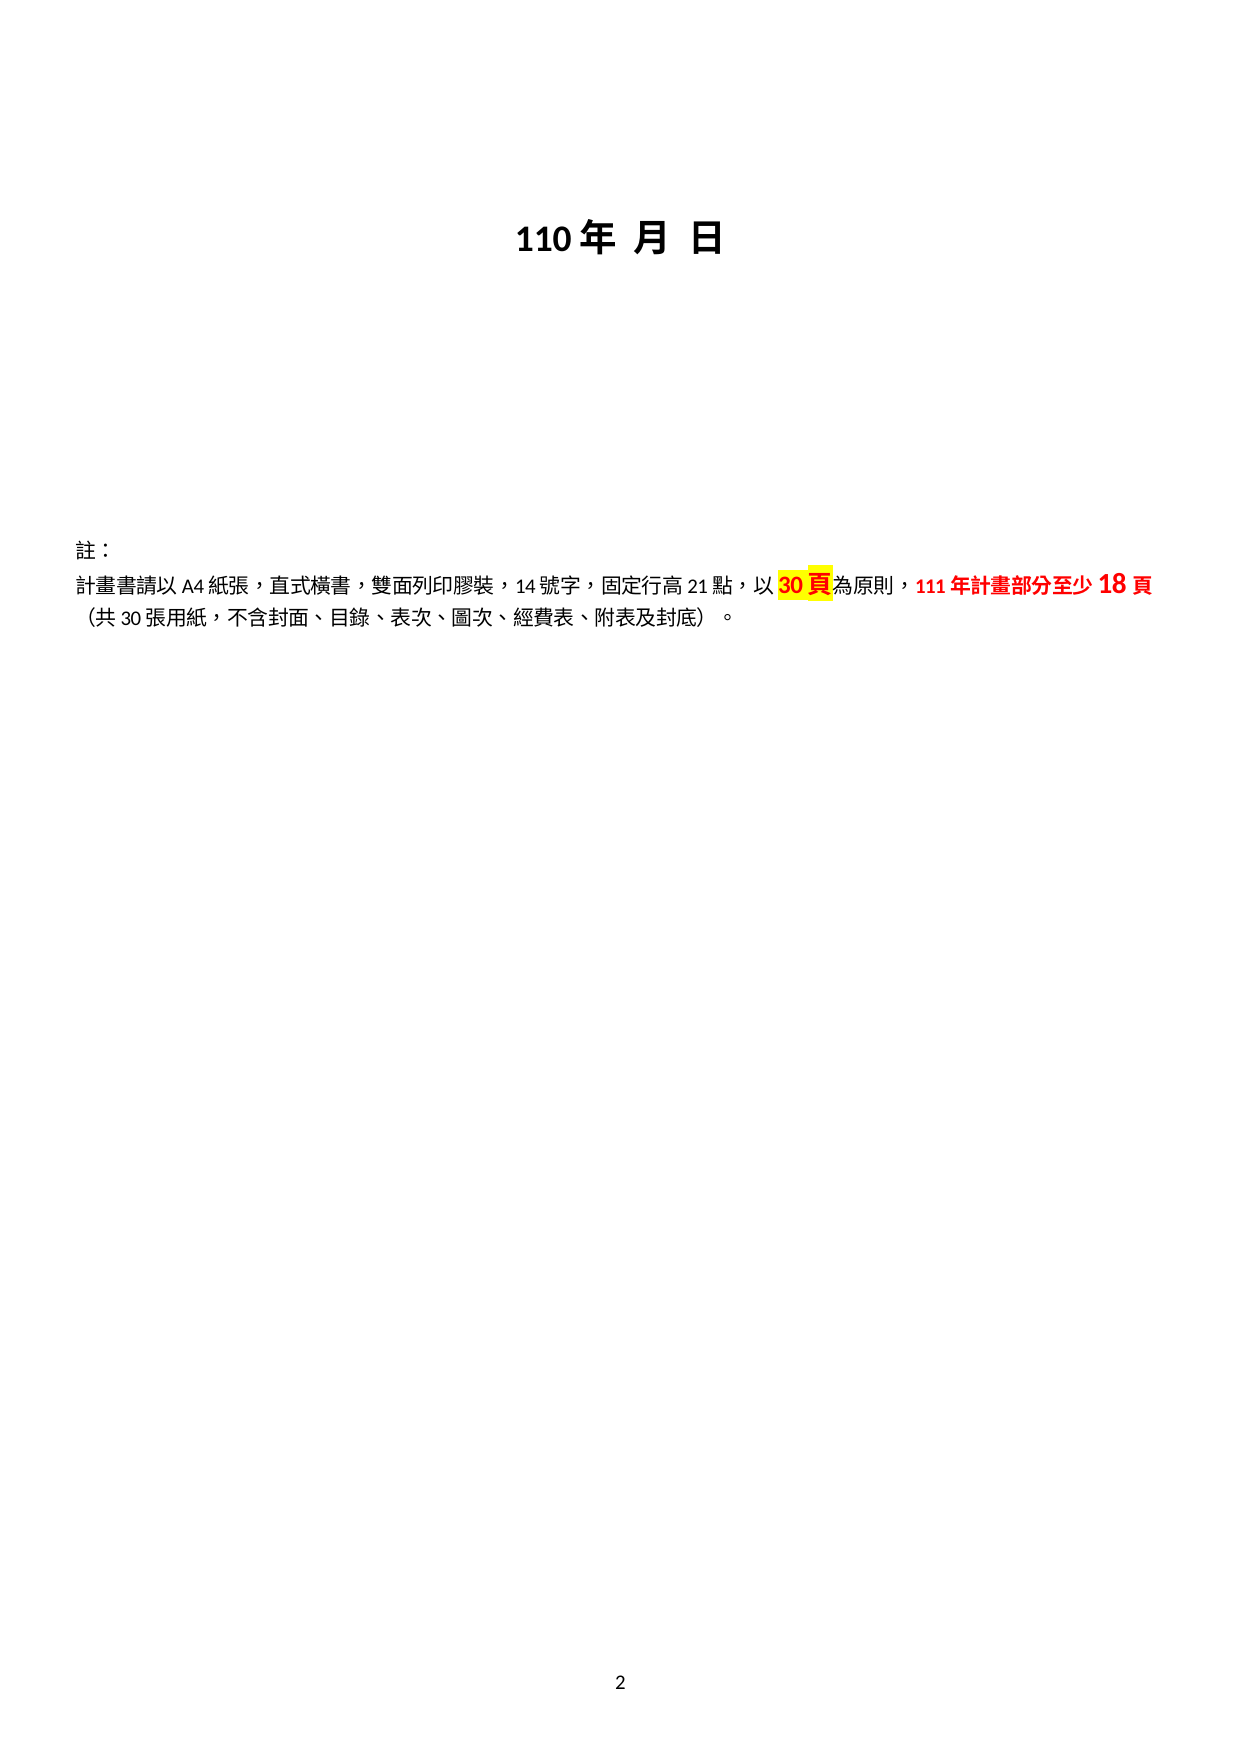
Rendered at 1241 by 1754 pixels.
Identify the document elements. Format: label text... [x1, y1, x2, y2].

text 註： [75, 535, 1165, 565]
text 計畫書請以A4紙張，直式橫書，雙面列印膠裝，14號字，固定行高21點，以30頁為原則，111年計畫部分至少18頁（共30張用紙，不含封面、目錄、表次、圖次、經費表、附表及封底）。 [75, 565, 1165, 631]
text 110年 月 日 [75, 197, 1165, 272]
